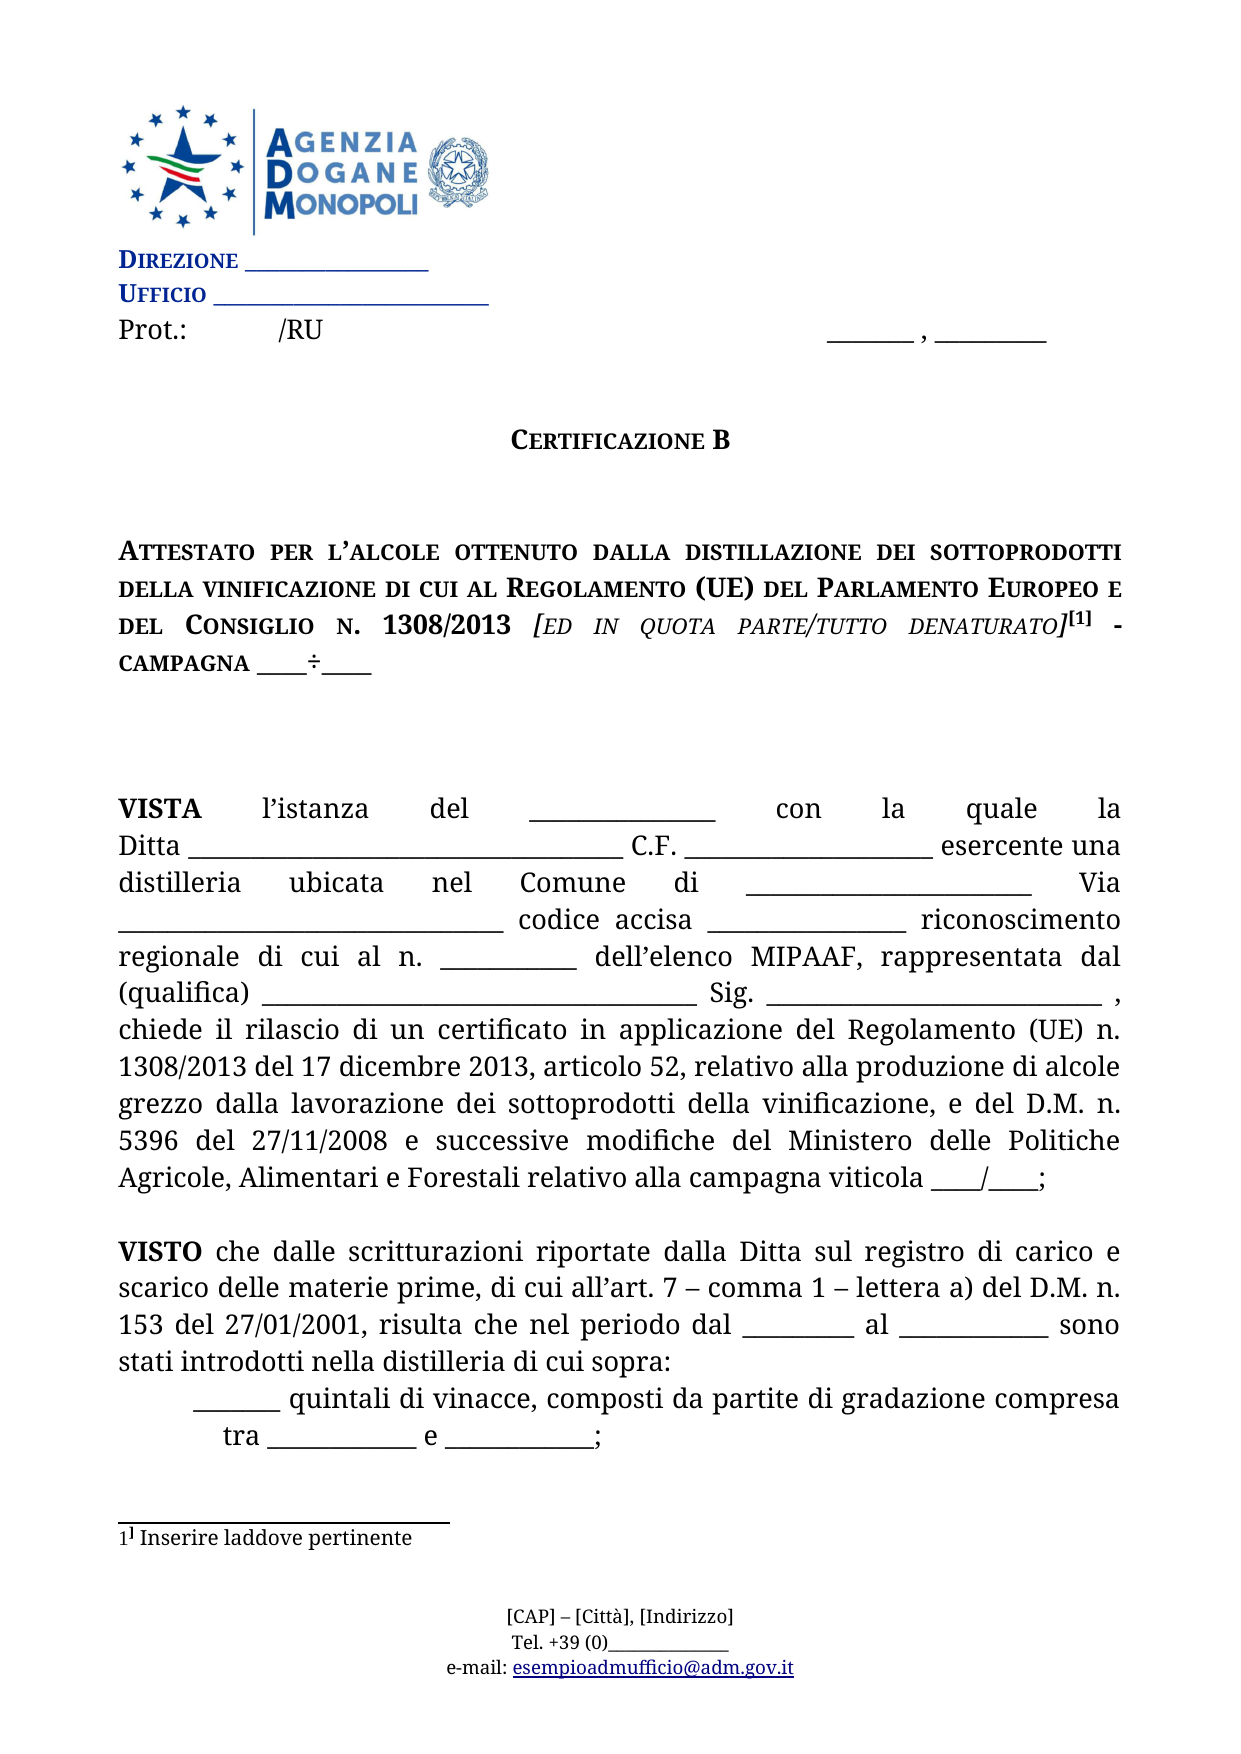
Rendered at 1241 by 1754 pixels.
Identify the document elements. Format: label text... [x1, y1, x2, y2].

list _______ quintali di vinacce, composti da partite di gradazione compresa tra ____________ e ____________; [156, 1379, 1122, 1453]
text VISTA l’istanza del _______________ con la quale la Ditta ___________________________________ C.F. ____________________ esercente una distilleria ubicata nel Comune di _______________________ Via _______________________________ codice accisa ________________ riconoscimento regionale di cui al n. ___________ dell’elenco MIPAAF, rappresentata dal (qualifica) ___________________________________ Sig. ___________________________ , chiede il rilascio di un certificato in applicazione del Regolamento (UE) n. 1308/2013 del 17 dicembre 2013, articolo 52, relativo alla produzione di alcole grezzo dalla lavorazione dei sottoprodotti della vinificazione, e del D.M. n. 5396 del 27/11/2008 e successive modifiche del Ministero delle Politiche Agricole, Alimentari e Forestali relativo alla campagna viticola ____/____; [118, 789, 1122, 1195]
text Certificazione B [118, 421, 1122, 458]
text VISTO che dalle scritturazioni riportate dalla Ditta sul registro di carico e scarico delle materie prime, di cui all’art. 7 – comma 1 – lettera a) del D.M. n. 153 del 27/01/2001, risulta che nel periodo dal _________ al ____________ sono stati introdotti nella distilleria di cui sopra: [118, 1232, 1122, 1379]
text Attestato per l’alcole ottenuto dalla distillazione dei sottoprodotti della vinificazione di cui al Regolamento (UE) del Parlamento Europeo e del Consiglio n. 1308/2013 [ed in quota parte/tutto denaturato][] - campagna ____÷____ [118, 531, 1122, 679]
text Prot.: /RU _______ , _________ [118, 310, 1122, 347]
text ] Inserire laddove pertinente [118, 1523, 1122, 1551]
